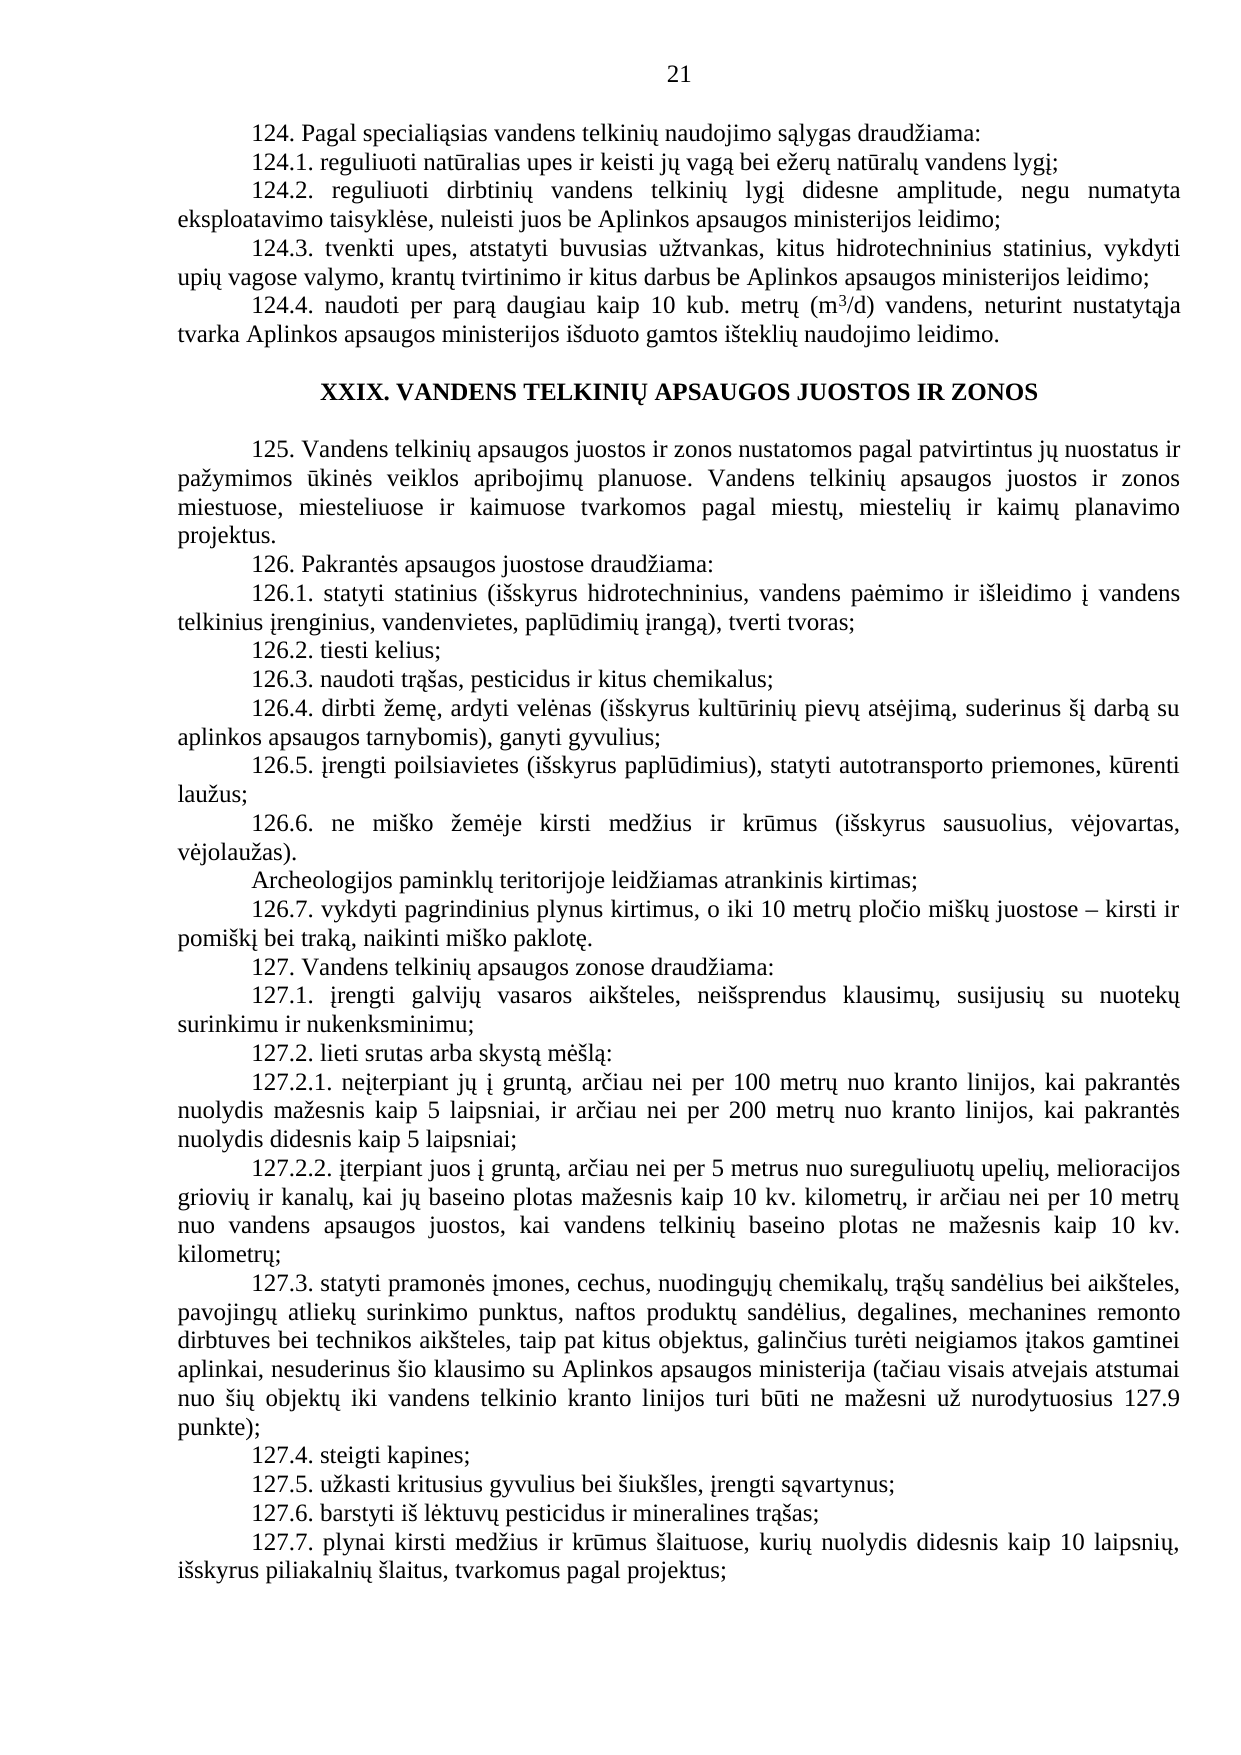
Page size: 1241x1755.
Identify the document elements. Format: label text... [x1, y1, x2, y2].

text 127.7. plynai kirsti medžius ir krūmus šlaituose, kurių nuolydis didesnis kaip 10 laipsnių, išskyrus piliakalnių šlaitus, tvarkomus pagal projektus; [177, 1527, 1181, 1584]
text 124.3. tvenkti upes, atstatyti buvusias užtvankas, kitus hidrotechninius statinius, vykdyti upių vagose valymo, krantų tvirtinimo ir kitus darbus be Aplinkos apsaugos ministerijos leidimo; [177, 233, 1181, 291]
text 127.5. užkasti kritusius gyvulius bei šiukšles, įrengti sąvartynus; [177, 1469, 1181, 1498]
text 127.4. steigti kapines; [177, 1441, 1181, 1469]
text 127.2.1. neįterpiant jų į gruntą, arčiau nei per 100 metrų nuo kranto linijos, kai pakrantės nuolydis mažesnis kaip 5 laipsniai, ir arčiau nei per 200 metrų nuo kranto linijos, kai pakrantės nuolydis didesnis kaip 5 laipsniai; [177, 1067, 1181, 1153]
text 124.2. reguliuoti dirbtinių vandens telkinių lygį didesne amplitude, negu numatyta eksploatavimo taisyklėse, nuleisti juos be Aplinkos apsaugos ministerijos leidimo; [177, 176, 1181, 233]
text 126.2. tiesti kelius; [177, 636, 1181, 664]
text 127.2.2. įterpiant juos į gruntą, arčiau nei per 5 metrus nuo sureguliuotų upelių, melioracijos griovių ir kanalų, kai jų baseino plotas mažesnis kaip 10 kv. kilometrų, ir arčiau nei per 10 metrų nuo vandens apsaugos juostos, kai vandens telkinių baseino plotas ne mažesnis kaip 10 kv. kilometrų; [177, 1153, 1181, 1268]
text 126.6. ne miško žemėje kirsti medžius ir krūmus (išskyrus sausuolius, vėjovartas, vėjolaužas). [177, 808, 1181, 866]
text 127.3. statyti pramonės įmones, cechus, nuodingųjų chemikalų, trąšų sandėlius bei aikšteles, pavojingų atliekų surinkimo punktus, naftos produktų sandėlius, degalines, mechanines remonto dirbtuves bei technikos aikšteles, taip pat kitus objektus, galinčius turėti neigiamos įtakos gamtinei aplinkai, nesuderinus šio klausimo su Aplinkos apsaugos ministerija (tačiau visais atvejais atstumai nuo šių objektų iki vandens telkinio kranto linijos turi būti ne mažesni už nurodytuosius 127.9 punkte); [177, 1268, 1181, 1441]
text 127.2. lieti srutas arba skystą mėšlą: [177, 1038, 1181, 1067]
text 126.4. dirbti žemę, ardyti velėnas (išskyrus kultūrinių pievų atsėjimą, suderinus šį darbą su aplinkos apsaugos tarnybomis), ganyti gyvulius; [177, 693, 1181, 751]
text 127.6. barstyti iš lėktuvų pesticidus ir mineralines trąšas; [177, 1498, 1181, 1527]
text 127. Vandens telkinių apsaugos zonose draudžiama: [177, 952, 1181, 981]
text 126. Pakrantės apsaugos juostose draudžiama: [177, 549, 1181, 578]
text 124. Pagal specialiąsias vandens telkinių naudojimo sąlygas draudžiama: [177, 118, 1181, 147]
text 124.1. reguliuoti natūralias upes ir keisti jų vagą bei ežerų natūralų vandens lygį; [177, 147, 1181, 176]
text 126.3. naudoti trąšas, pesticidus ir kitus chemikalus; [177, 664, 1181, 693]
text 126.5. įrengti poilsiavietes (išskyrus paplūdimius), statyti autotransporto priemones, kūrenti laužus; [177, 751, 1181, 808]
text 125. Vandens telkinių apsaugos juostos ir zonos nustatomos pagal patvirtintus jų nuostatus ir pažymimos ūkinės veiklos apribojimų planuose. Vandens telkinių apsaugos juostos ir zonos miestuose, miesteliuose ir kaimuose tvarkomos pagal miestų, miestelių ir kaimų planavimo projektus. [177, 434, 1181, 549]
text 127.1. įrengti galvijų vasaros aikšteles, neišsprendus klausimų, susijusių su nuotekų surinkimu ir nukenksminimu; [177, 981, 1181, 1038]
text 126.7. vykdyti pagrindinius plynus kirtimus, o iki 10 metrų pločio miškų juostose – kirsti ir pomiškį bei traką, naikinti miško paklotę. [177, 894, 1181, 952]
text Archeologijos paminklų teritorijoje leidžiamas atrankinis kirtimas; [177, 866, 1181, 894]
text XXIX. VANDENS TELKINIŲ APSAUGOS JUOSTOS IR ZONOS [177, 377, 1181, 406]
text 126.1. statyti statinius (išskyrus hidrotechninius, vandens paėmimo ir išleidimo į vandens telkinius įrenginius, vandenvietes, paplūdimių įrangą), tverti tvoras; [177, 578, 1181, 636]
text 124.4. naudoti per parą daugiau kaip 10 kub. metrų (m3/d) vandens, neturint nustatytąja tvarka Aplinkos apsaugos ministerijos išduoto gamtos išteklių naudojimo leidimo. [177, 291, 1181, 348]
